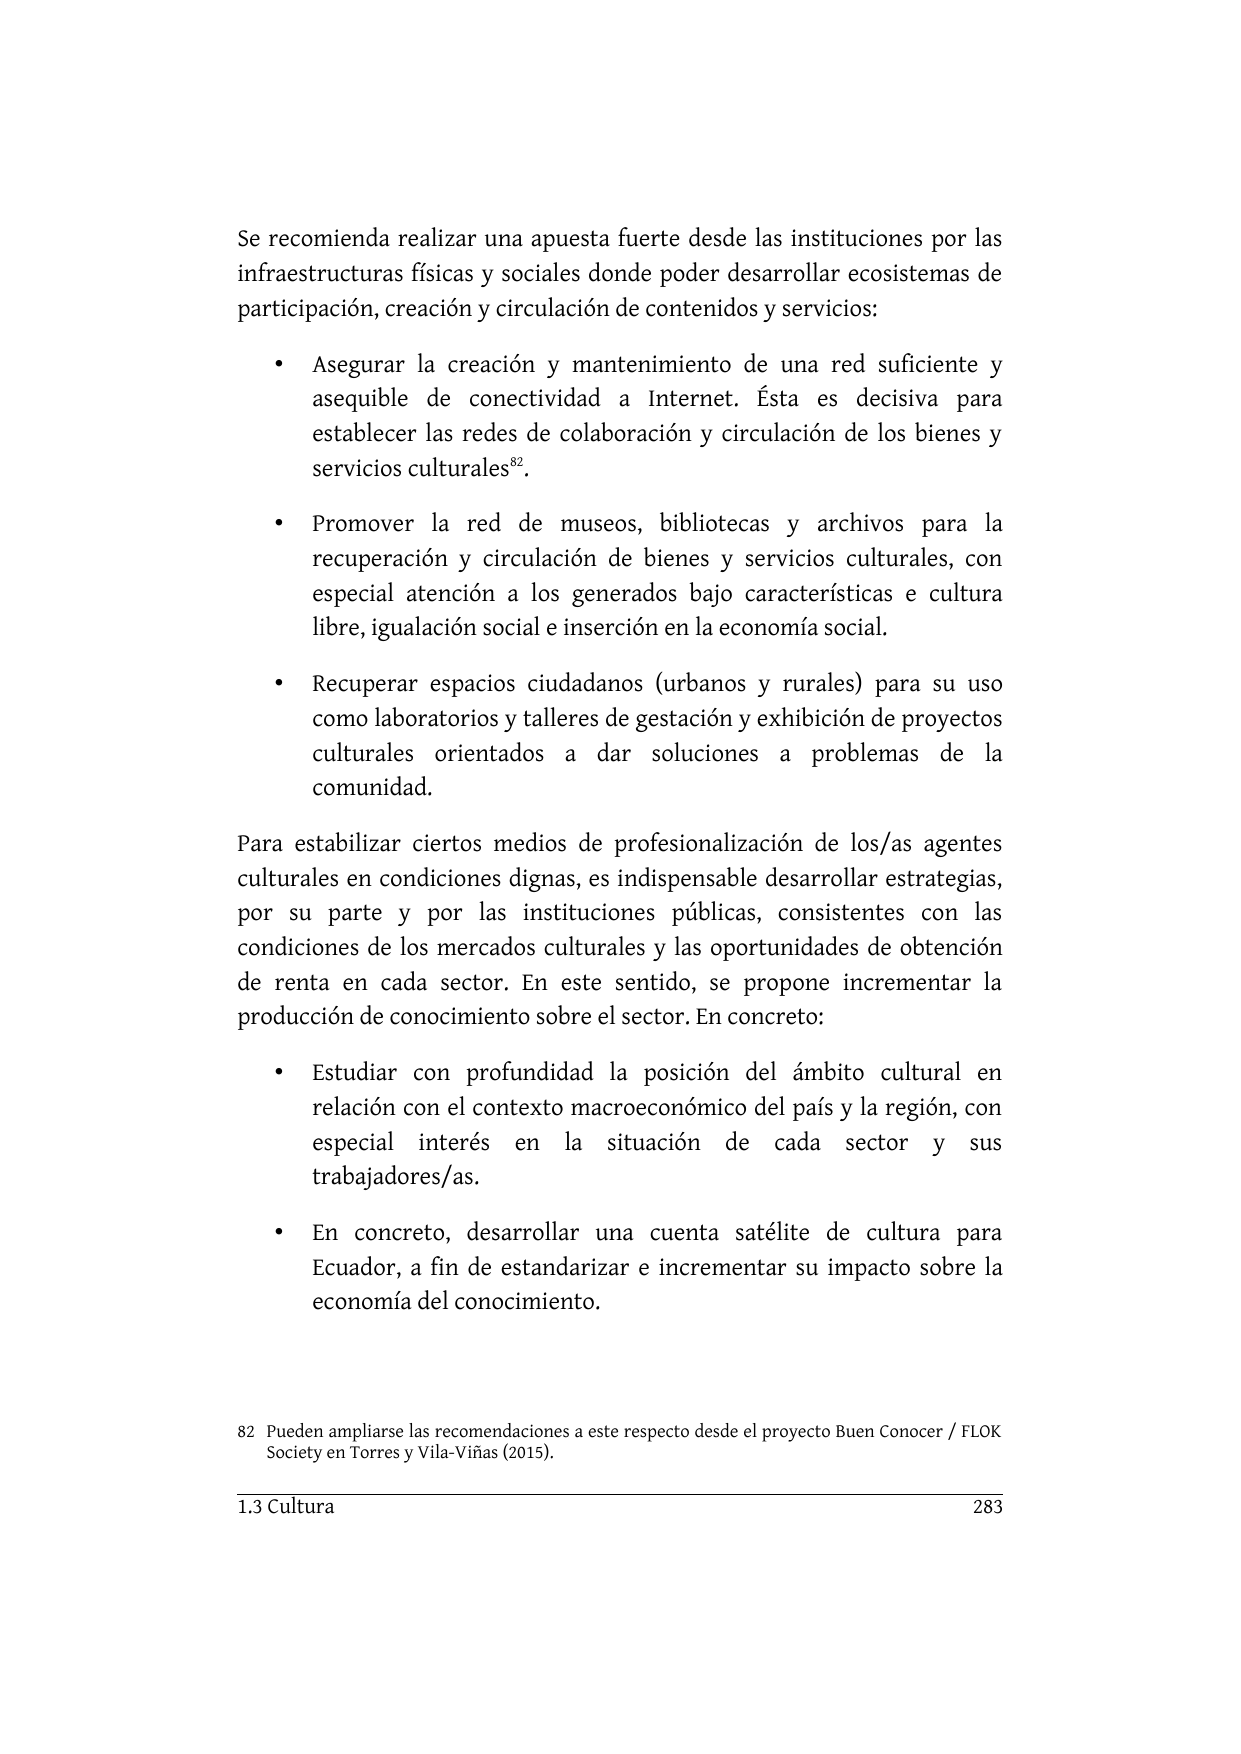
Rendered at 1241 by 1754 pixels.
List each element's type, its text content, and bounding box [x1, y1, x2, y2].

text Para estabilizar ciertos medios de profesionalización de los/as agentes culturales en condiciones dignas, es indispensable desarrollar estrategias, por su parte y por las instituciones públicas, consistentes con las condiciones de los mercados culturales y las oportunidades de obtención de renta en cada sector. En este sentido, se propone incrementar la producción de conocimiento sobre el sector. En concreto: [237, 829, 1003, 1032]
text Se recomienda realizar una apuesta fuerte desde las instituciones por las infraestructuras físicas y sociales donde poder desarrollar ecosistemas de participación, creación y circulación de contenidos y servicios: [237, 225, 1003, 323]
list En concreto, desarrollar una cuenta satélite de cultura para Ecuador, a fin de estandarizar e incrementar su impacto sobre la economía del conocimiento. [274, 1218, 1003, 1317]
list Estudiar con profundidad la posición del ámbito cultural en relación con el contexto macroeconómico del país y la región, con especial interés en la situación de cada sector y sus trabajadores/as. [274, 1059, 1003, 1192]
list Asegurar la creación y mantenimiento de una red suficiente y asequible de conectividad a Internet. Ésta es decisiva para establecer las redes de colaboración y circulación de los bienes y servicios culturales. [274, 350, 1003, 483]
list Promover la red de museos, bibliotecas y archivos para la recuperación y circulación de bienes y servicios culturales, con especial atención a los generados bajo características e cultura libre, igualación social e inserción en la economía social. [274, 510, 1003, 643]
list Pueden ampliarse las recomendaciones a este respecto desde el proyecto Buen Conocer / FLOK Society en Torres y Vila-Viñas (2015). [237, 1421, 1003, 1464]
list Recuperar espacios ciudadanos (urbanos y rurales) para su uso como laboratorios y talleres de gestación y exhibición de proyectos culturales orientados a dar soluciones a problemas de la comunidad. [274, 670, 1003, 803]
